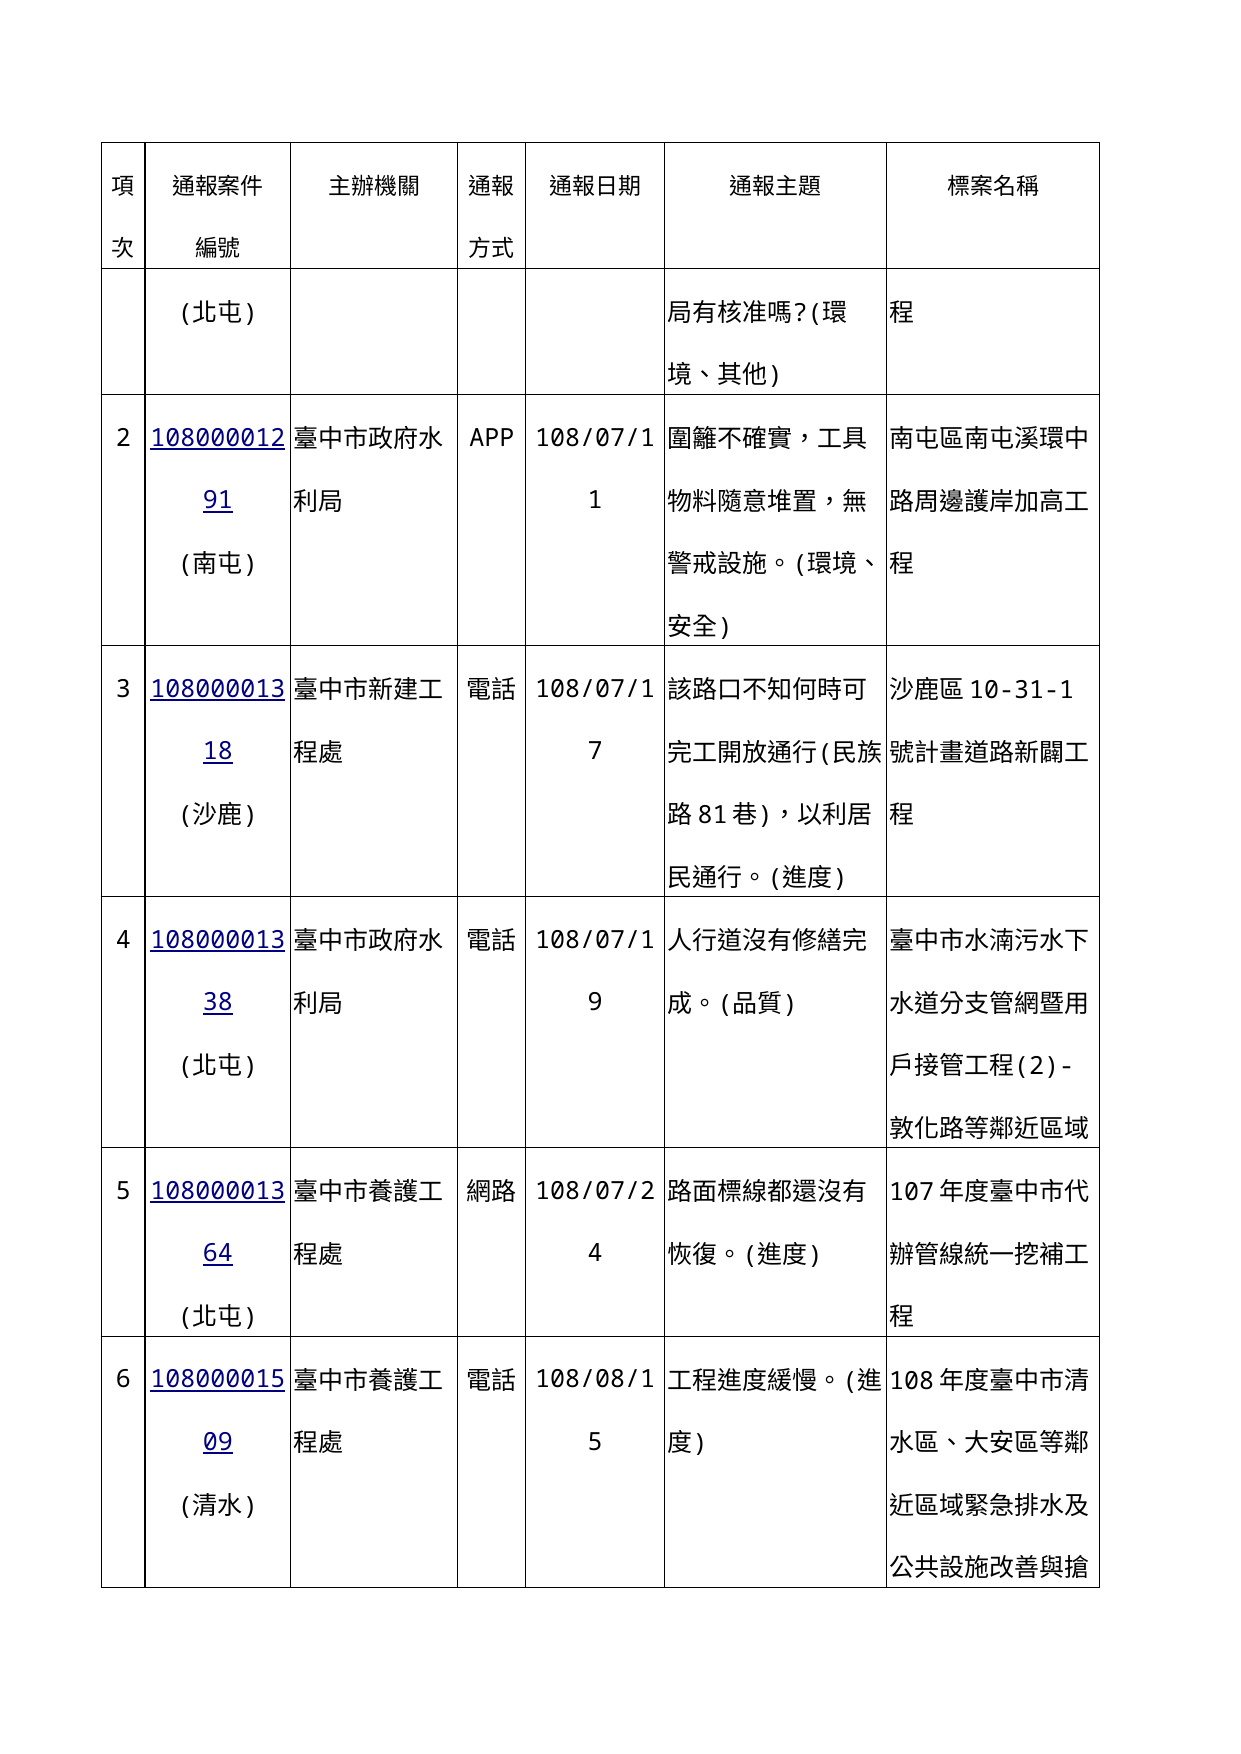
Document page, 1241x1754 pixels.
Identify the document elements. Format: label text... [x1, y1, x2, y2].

table_header 通報日期 [526, 143, 664, 268]
table_cell 臺中市新建工程處 [291, 646, 457, 896]
table_cell 108/07/17 [526, 646, 664, 896]
table_header 通報案件 編號 [146, 143, 290, 268]
table_cell 南屯區南屯溪環中路周邊護岸加高工程 [887, 395, 1099, 645]
table_cell 臺中市政府水利局 [291, 395, 457, 645]
table_cell 臺中市政府水利局 [291, 897, 457, 1147]
table_header 通報主題 [665, 143, 886, 268]
table_cell 10800001291 (南屯) [146, 395, 290, 645]
table_cell 路面標線都還沒有恢復。(進度) [665, 1148, 886, 1336]
table_cell 臺中市養護工程處 [291, 1148, 457, 1336]
table_cell 10800001338 (北屯) [146, 897, 290, 1147]
table_cell 108年度臺中市清水區、大安區等鄰近區域緊急排水及公共設施改善與搶 [887, 1337, 1099, 1587]
table_cell (北屯) [146, 269, 290, 394]
table_cell [526, 269, 664, 394]
table_cell 108/08/15 [526, 1337, 664, 1587]
table_cell [102, 269, 144, 394]
table_cell 電話 [458, 646, 525, 896]
table_cell 網路 [458, 1148, 525, 1336]
table_cell 5 [102, 1148, 144, 1336]
table_cell 局有核准嗎?(環境、其他) [665, 269, 886, 394]
table_cell 臺中市水湳污水下水道分支管網暨用戶接管工程(2)-敦化路等鄰近區域 [887, 897, 1099, 1147]
table_cell 程 [887, 269, 1099, 394]
table_cell [458, 269, 525, 394]
table_cell 電話 [458, 1337, 525, 1587]
table_cell APP [458, 395, 525, 645]
table_cell 人行道沒有修繕完成。(品質) [665, 897, 886, 1147]
table_cell 2 [102, 395, 144, 645]
table_cell 108/07/11 [526, 395, 664, 645]
table_cell 該路口不知何時可完工開放通行(民族路81巷)，以利居民通行。(進度) [665, 646, 886, 896]
table_cell 108/07/19 [526, 897, 664, 1147]
table_cell 電話 [458, 897, 525, 1147]
table_cell 107年度臺中市代辦管線統一挖補工程 [887, 1148, 1099, 1336]
table_cell 108/07/24 [526, 1148, 664, 1336]
table_cell 臺中市養護工程處 [291, 1337, 457, 1587]
table_cell 沙鹿區10-31-1號計畫道路新闢工程 [887, 646, 1099, 896]
table_header 標案名稱 [887, 143, 1099, 268]
table_cell 10800001318 (沙鹿) [146, 646, 290, 896]
table_cell 4 [102, 897, 144, 1147]
table_header 通報 方式 [458, 143, 525, 268]
table_cell 10800001364 (北屯) [146, 1148, 290, 1336]
table_cell 10800001509 (清水) [146, 1337, 290, 1587]
table_header 項次 [102, 143, 144, 268]
table_header 主辦機關 [291, 143, 457, 268]
table_cell 工程進度緩慢。(進度) [665, 1337, 886, 1587]
table_cell 6 [102, 1337, 144, 1587]
table_cell [291, 269, 457, 394]
table_cell 圍籬不確實，工具物料隨意堆置，無警戒設施。(環境、安全) [665, 395, 886, 645]
table_cell 3 [102, 646, 144, 896]
